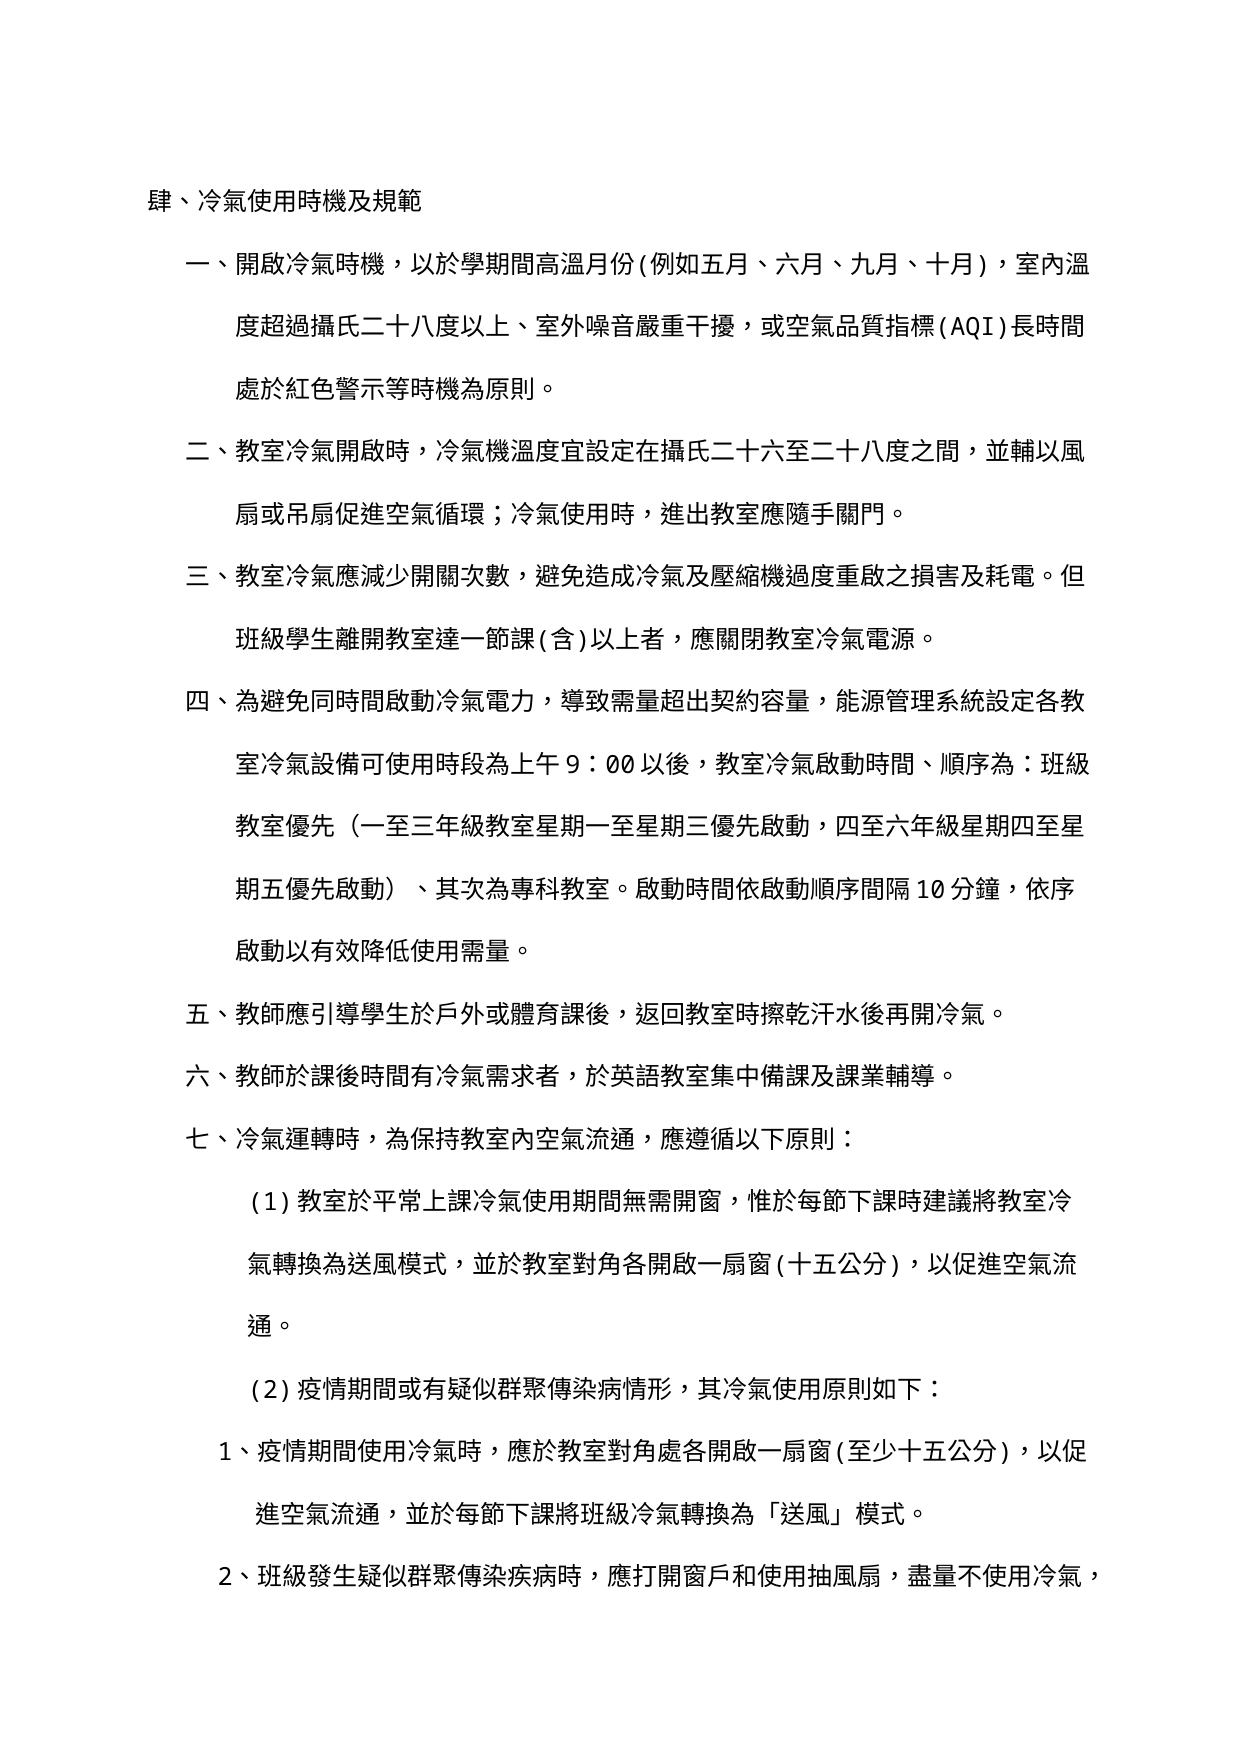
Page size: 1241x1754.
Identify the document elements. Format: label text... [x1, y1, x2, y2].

text 三、教室冷氣應減少開關次數，避免造成冷氣及壓縮機過度重啟之損害及耗電。但班級學生離開教室達一節課(含)以上者，應關閉教室冷氣電源。 [185, 533, 1092, 658]
text 1、疫情期間使用冷氣時，應於教室對角處各開啟一扇窗(至少十五公分)，以促進空氣流通，並於每節下課將班級冷氣轉換為「送風」模式。 [217, 1408, 1092, 1533]
list 疫情期間或有疑似群聚傳染病情形，其冷氣使用原則如下： [248, 1346, 1092, 1408]
text 五、教師應引導學生於戶外或體育課後，返回教室時擦乾汗水後再開冷氣。 [185, 971, 1092, 1033]
text 七、冷氣運轉時，為保持教室內空氣流通，應遵循以下原則： [185, 1096, 1092, 1158]
text 一、開啟冷氣時機，以於學期間高溫月份(例如五月、六月、九月、十月)，室內溫度超過攝氏二十八度以上、室外噪音嚴重干擾，或空氣品質指標(AQI)長時間處於紅色警示等時機為原則。 [185, 221, 1092, 408]
text 六、教師於課後時間有冷氣需求者，於英語教室集中備課及課業輔導。 [185, 1033, 1092, 1096]
text 四、為避免同時間啟動冷氣電力，導致需量超出契約容量，能源管理系統設定各教室冷氣設備可使用時段為上午9：00以後，教室冷氣啟動時間、順序為：班級教室優先（一至三年級教室星期一至星期三優先啟動，四至六年級星期四至星期五優先啟動）、其次為專科教室。啟動時間依啟動順序間隔10分鐘，依序啟動以有效降低使用需量。 [185, 658, 1092, 971]
text 2、班級發生疑似群聚傳染疾病時，應打開窗戶和使用抽風扇，盡量不使用冷氣，並指導學生良好衛生習慣。 [217, 1533, 1092, 1596]
list 教室於平常上課冷氣使用期間無需開窗，惟於每節下課時建議將教室冷氣轉換為送風模式，並於教室對角各開啟一扇窗(十五公分)，以促進空氣流通。 [248, 1158, 1092, 1346]
text 肆、冷氣使用時機及規範 [148, 158, 1092, 221]
text 二、教室冷氣開啟時，冷氣機溫度宜設定在攝氏二十六至二十八度之間，並輔以風扇或吊扇促進空氣循環；冷氣使用時，進出教室應隨手關門。 [185, 408, 1092, 533]
